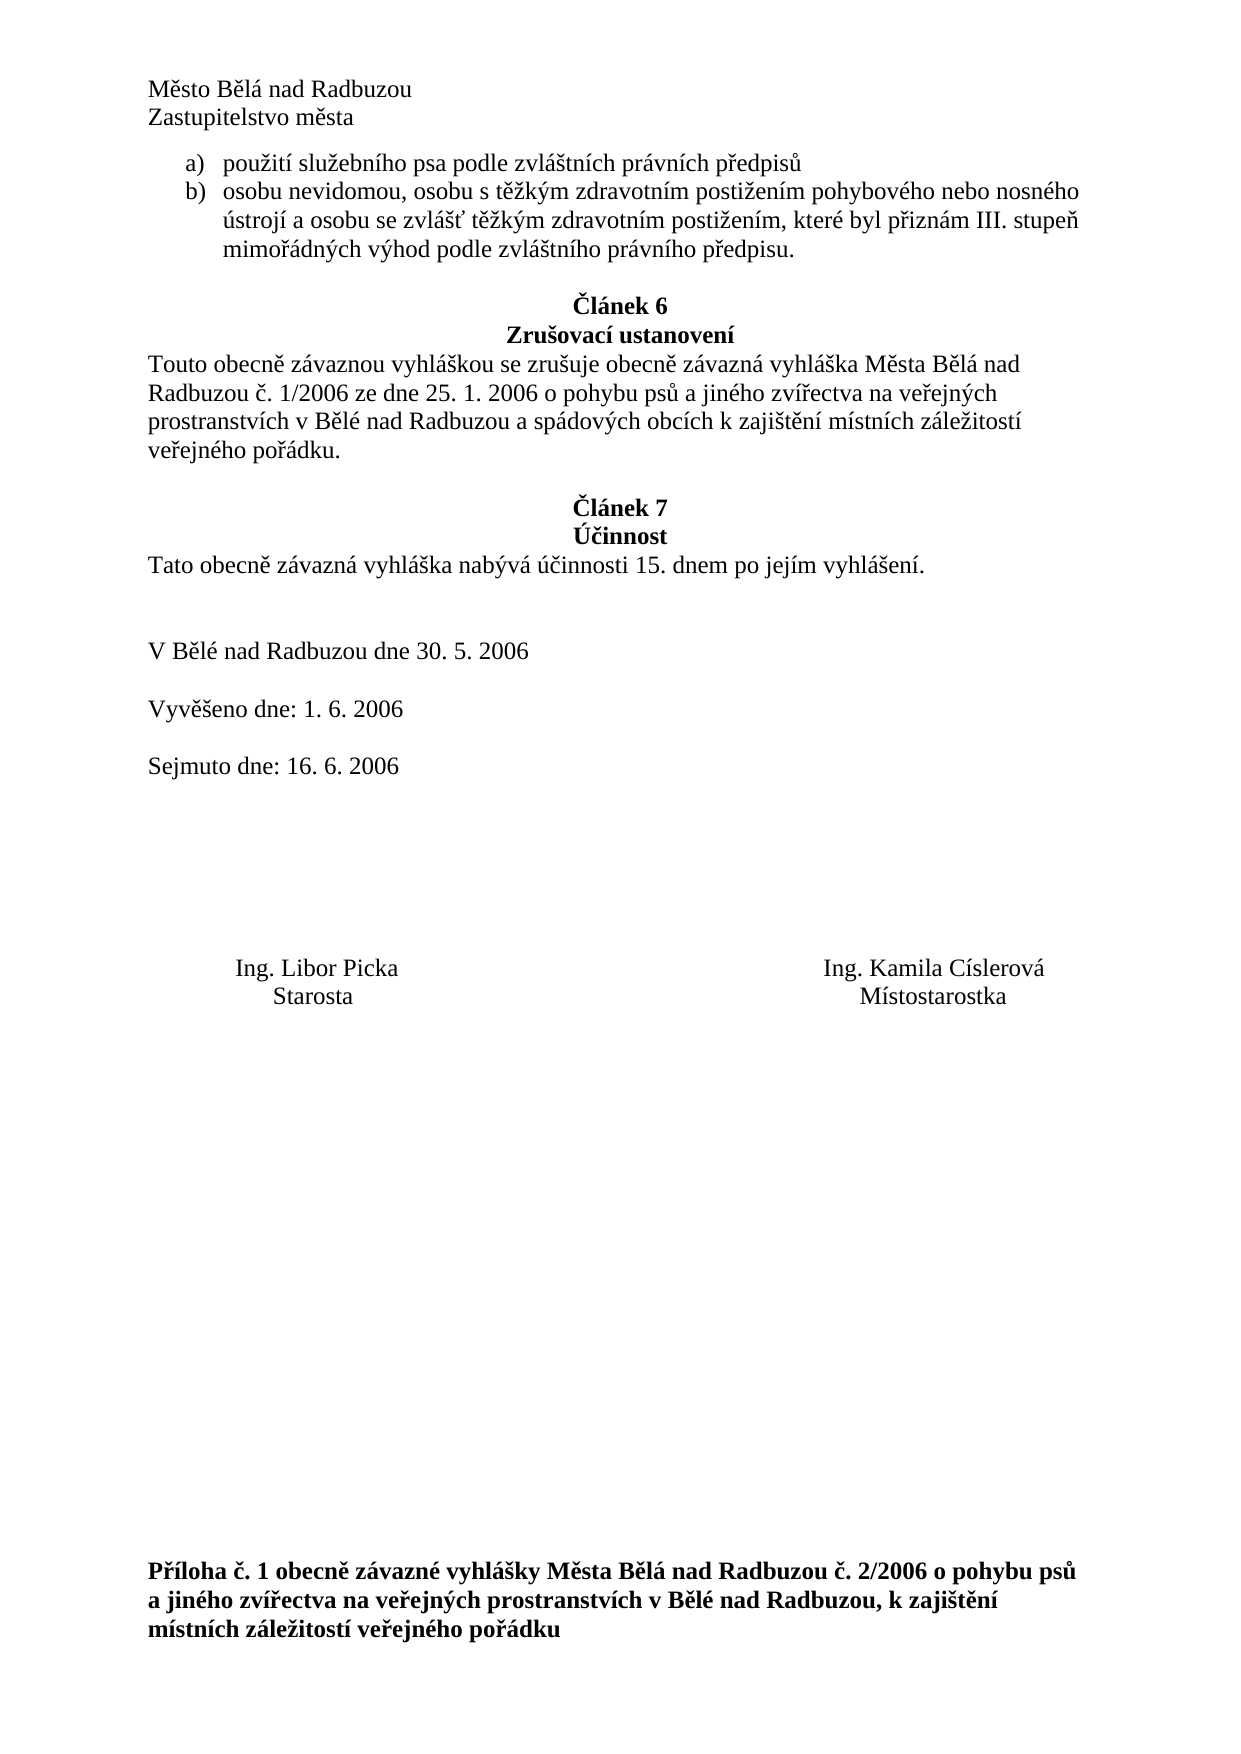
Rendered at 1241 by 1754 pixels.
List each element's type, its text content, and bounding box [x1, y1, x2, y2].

list použití služebního psa podle zvláštních právních předpisů [185, 148, 1093, 176]
list osobu nevidomou, osobu s těžkým zdravotním postižením pohybového nebo nosného ústrojí a osobu se zvlášť těžkým zdravotním postižením, které byl přiznám III. stupeň mimořádných výhod podle zvláštního právního předpisu. [185, 176, 1093, 263]
text Tato obecně závazná vyhláška nabývá účinnosti 15. dnem po jejím vyhlášení. [148, 550, 1093, 579]
text Starosta Místostarostka [148, 981, 1093, 1010]
text Vyvěšeno dne: 1. 6. 2006 [148, 694, 1093, 723]
text Příloha č. 1 obecně závazné vyhlášky Města Bělá nad Radbuzou č. 2/2006 o pohybu psů a jiného zvířectva na veřejných prostranstvích v Bělé nad Radbuzou, k zajištění místních záležitostí veřejného pořádku [148, 1556, 1093, 1643]
text Sejmuto dne: 16. 6. 2006 [148, 751, 1093, 780]
text Ing. Libor Picka Ing. Kamila Císlerová [148, 953, 1093, 981]
text Zrušovací ustanovení [148, 320, 1093, 349]
text V Bělé nad Radbuzou dne 30. 5. 2006 [148, 636, 1093, 665]
text Touto obecně závaznou vyhláškou se zrušuje obecně závazná vyhláška Města Bělá nad Radbuzou č. 1/2006 ze dne 25. 1. 2006 o pohybu psů a jiného zvířectva na veřejných prostranstvích v Bělé nad Radbuzou a spádových obcích k zajištění místních záležitostí veřejného pořádku. [148, 349, 1093, 464]
text Článek 6 [148, 291, 1093, 320]
text Článek 7 [148, 493, 1093, 521]
text Účinnost [148, 521, 1093, 550]
